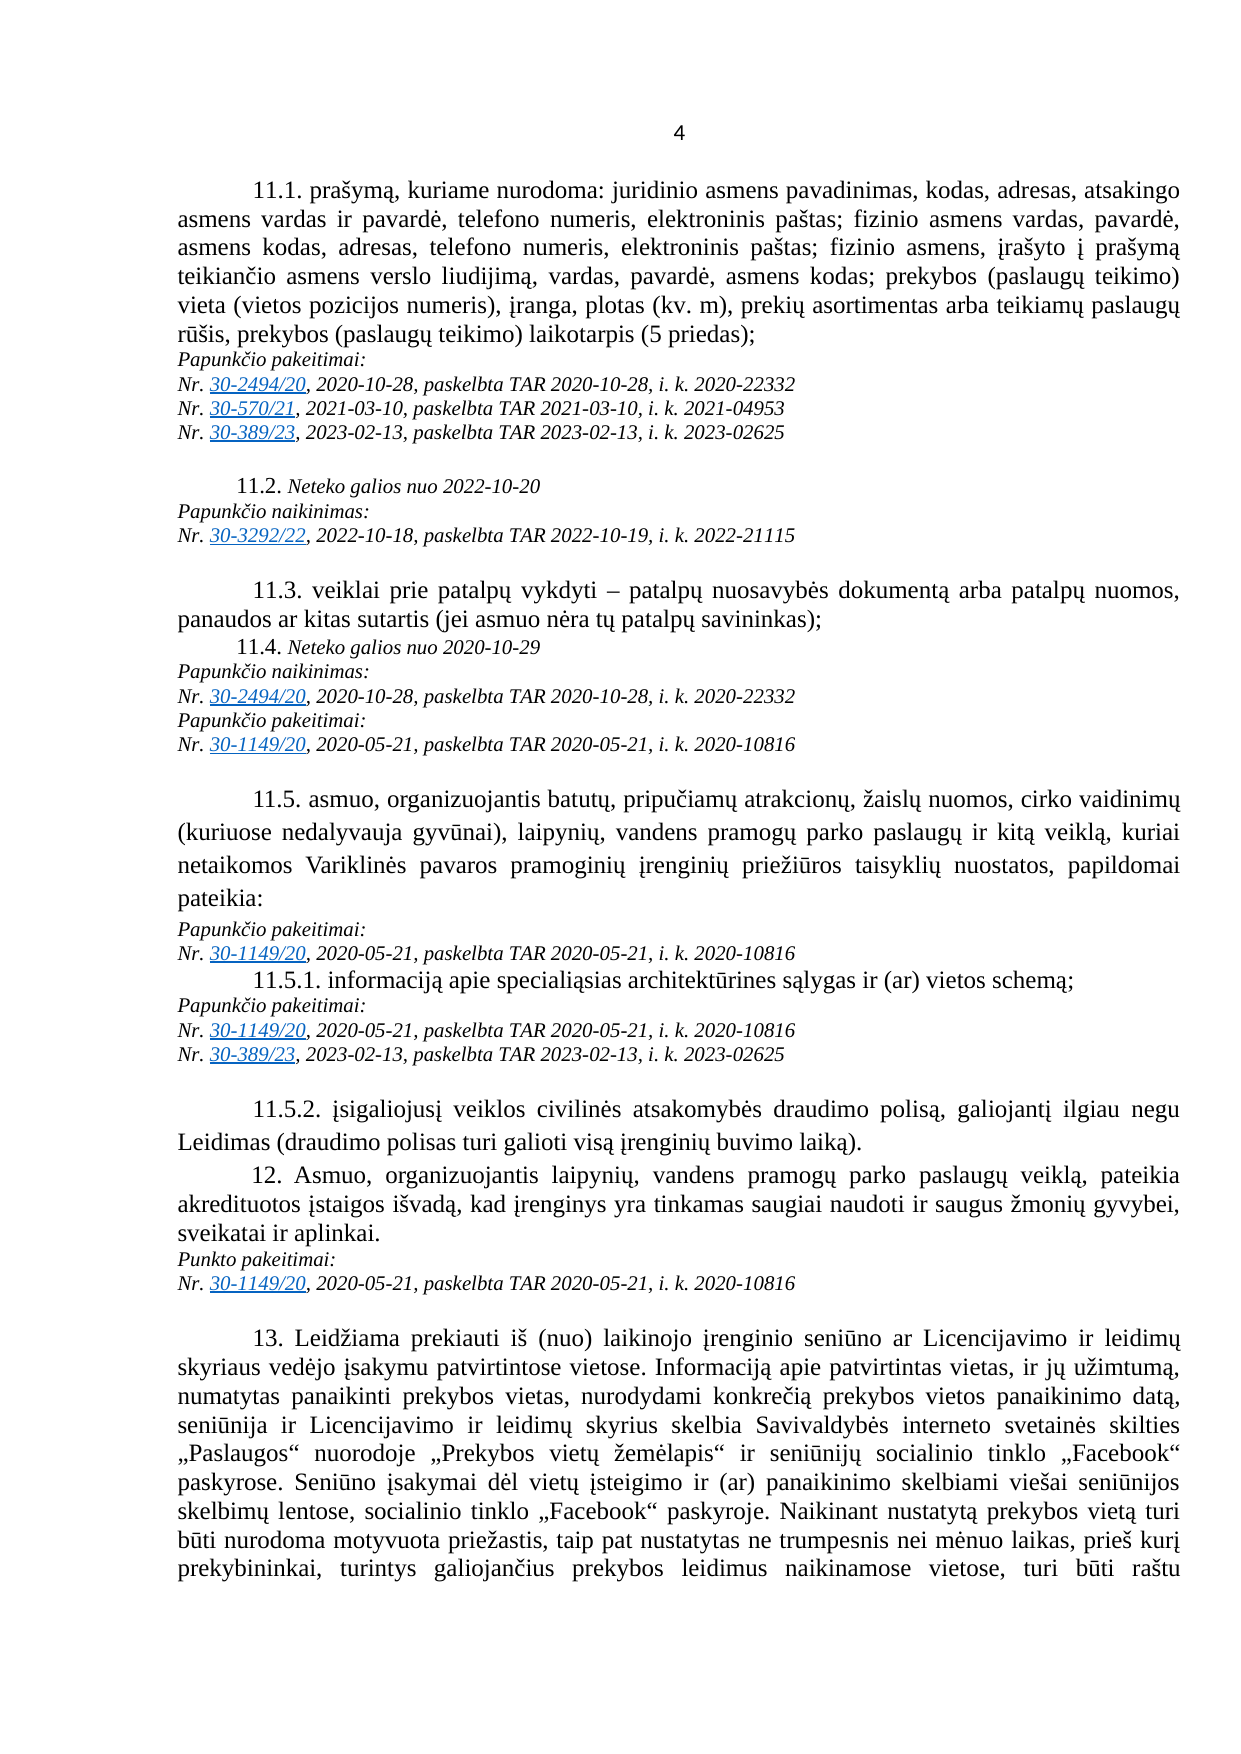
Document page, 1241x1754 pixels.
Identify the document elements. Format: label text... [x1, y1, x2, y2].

text Papunkčio pakeitimai: [177, 347, 1181, 371]
text Nr. 30-389/23, 2023-02-13, paskelbta TAR 2023-02-13, i. k. 2023-02625 [177, 419, 1181, 444]
text Papunkčio naikinimas: [177, 659, 1181, 683]
text Nr. 30-1149/20, 2020-05-21, paskelbta TAR 2020-05-21, i. k. 2020-10816 [177, 941, 1181, 965]
text Nr. 30-2494/20, 2020-10-28, paskelbta TAR 2020-10-28, i. k. 2020-22332 [177, 683, 1181, 708]
text 11.2. Neteko galios nuo 2022-10-20 [177, 472, 1181, 499]
text Nr. 30-389/23, 2023-02-13, paskelbta TAR 2023-02-13, i. k. 2023-02625 [177, 1042, 1181, 1066]
text 11.5.2. įsigaliojusį veiklos civilinės atsakomybės draudimo polisą, galiojantį ilgiau negu Leidimas (draudimo polisas turi galioti visą įrenginių buvimo laiką). [177, 1094, 1181, 1156]
text Papunkčio pakeitimai: [177, 708, 1181, 732]
text 11.5.1. informaciją apie specialiąsias architektūrines sąlygas ir (ar) vietos schemą; [177, 965, 1181, 993]
text 13. Leidžiama prekiauti iš (nuo) laikinojo įrenginio seniūno ar Licencijavimo ir leidimų skyriaus vedėjo įsakymu patvirtintose vietose. Informaciją apie patvirtintas vietas, ir jų užimtumą, numatytas panaikinti prekybos vietas, nurodydami konkrečią prekybos vietos panaikinimo datą, seniūnija ir Licencijavimo ir leidimų skyrius skelbia Savivaldybės interneto svetainės skilties „Paslaugos“ nuorodoje „Prekybos vietų žemėlapis“ ir seniūnijų socialinio tinklo „Facebook“ paskyrose. Seniūno įsakymai dėl vietų įsteigimo ir (ar) panaikinimo skelbiami viešai seniūnijos skelbimų lentose, socialinio tinklo „Facebook“ paskyroje. Naikinant nustatytą prekybos vietą turi būti nurodoma motyvuota priežastis, taip pat nustatytas ne trumpesnis nei mėnuo laikas, prieš kurį prekybininkai, turintys galiojančius prekybos leidimus naikinamose vietose, turi būti raštu [177, 1323, 1181, 1582]
text Nr. 30-2494/20, 2020-10-28, paskelbta TAR 2020-10-28, i. k. 2020-22332 [177, 371, 1181, 396]
text 11.3. veiklai prie patalpų vykdyti – patalpų nuosavybės dokumentą arba patalpų nuomos, panaudos ar kitas sutartis (jei asmuo nėra tų patalpų savininkas); [177, 576, 1181, 633]
text Nr. 30-1149/20, 2020-05-21, paskelbta TAR 2020-05-21, i. k. 2020-10816 [177, 1017, 1181, 1042]
text 11.4. Neteko galios nuo 2020-10-29 [177, 633, 1181, 659]
text 11.5. asmuo, organizuojantis batutų, pripučiamų atrakcionų, žaislų nuomos, cirko vaidinimų (kuriuose nedalyvauja gyvūnai), laipynių, vandens pramogų parko paslaugų ir kitą veiklą, kuriai netaikomos Variklinės pavaros pramoginių įrenginių priežiūros taisyklių nuostatos, papildomai pateikia: [177, 784, 1181, 912]
text Papunkčio pakeitimai: [177, 917, 1181, 941]
text 12. Asmuo, organizuojantis laipynių, vandens pramogų parko paslaugų veiklą, pateikia akredituotos įstaigos išvadą, kad įrenginys yra tinkamas saugiai naudoti ir saugus žmonių gyvybei, sveikatai ir aplinkai. [177, 1160, 1181, 1247]
text Nr. 30-3292/22, 2022-10-18, paskelbta TAR 2022-10-19, i. k. 2022-21115 [177, 523, 1181, 547]
text Papunkčio naikinimas: [177, 499, 1181, 523]
text 11.1. prašymą, kuriame nurodoma: juridinio asmens pavadinimas, kodas, adresas, atsakingo asmens vardas ir pavardė, telefono numeris, elektroninis paštas; fizinio asmens vardas, pavardė, asmens kodas, adresas, telefono numeris, elektroninis paštas; fizinio asmens, įrašyto į prašymą teikiančio asmens verslo liudijimą, vardas, pavardė, asmens kodas; prekybos (paslaugų teikimo) vieta (vietos pozicijos numeris), įranga, plotas (kv. m), prekių asortimentas arba teikiamų paslaugų rūšis, prekybos (paslaugų teikimo) laikotarpis (5 priedas); [177, 175, 1181, 347]
text Papunkčio pakeitimai: [177, 993, 1181, 1017]
text Nr. 30-1149/20, 2020-05-21, paskelbta TAR 2020-05-21, i. k. 2020-10816 [177, 1271, 1181, 1295]
text Nr. 30-570/21, 2021-03-10, paskelbta TAR 2021-03-10, i. k. 2021-04953 [177, 396, 1181, 419]
text Punkto pakeitimai: [177, 1247, 1181, 1271]
text Nr. 30-1149/20, 2020-05-21, paskelbta TAR 2020-05-21, i. k. 2020-10816 [177, 732, 1181, 756]
